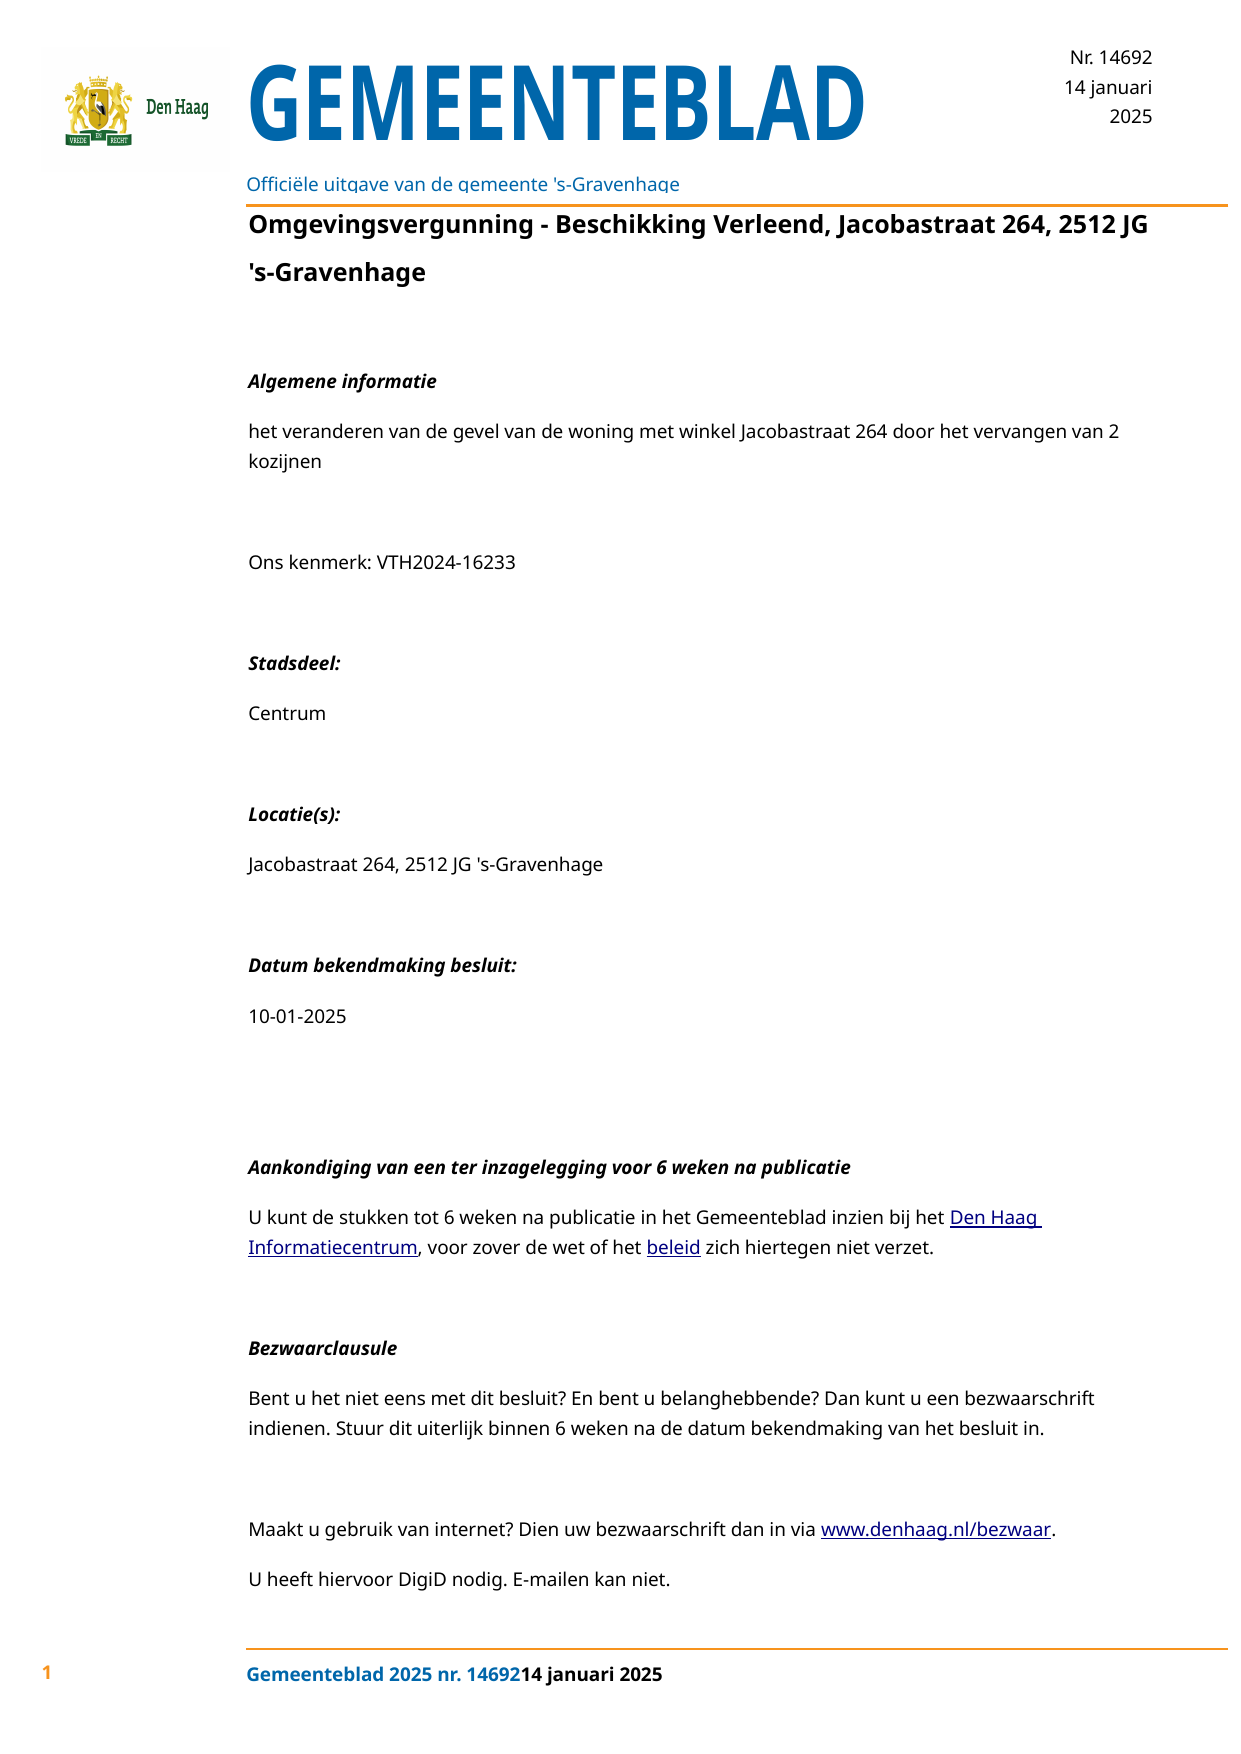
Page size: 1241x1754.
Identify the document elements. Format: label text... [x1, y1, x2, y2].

text Locatie(s): [248, 801, 1152, 827]
text Datum bekendmaking besluit: [248, 952, 1152, 978]
text U heeft hiervoor DigiD nodig. E-mailen kan niet. [248, 1566, 1152, 1592]
text Maakt u gebruik van internet? Dien uw bezwaarschrift dan in via www.denhaag.nl/bezwaar. [248, 1516, 1152, 1542]
text Aankondiging van een ter inzagelegging voor 6 weken na publicatie [248, 1154, 1152, 1180]
text Ons kenmerk: VTH2024-16233 [248, 549, 1152, 575]
text Stadsdeel: [248, 650, 1152, 676]
text Bezwaarclausule [248, 1335, 1152, 1361]
text 10-01-2025 [248, 1003, 1152, 1029]
text Omgevingsvergunning - Beschikking Verleend, Jacobastraat 264, 2512 JG 's-Gravenhage [248, 207, 1152, 288]
text U kunt de stukken tot 6 weken na publicatie in het Gemeenteblad inzien bij het Den Haag Informatiecentrum, voor zover de wet of het beleid zich hiertegen niet verzet. [248, 1204, 1152, 1260]
text Centrum [248, 700, 1152, 726]
text Jacobastraat 264, 2512 JG 's-Gravenhage [248, 852, 1152, 877]
text Algemene informatie [248, 368, 1152, 394]
picture [41, 47, 231, 172]
text het veranderen van de gevel van de woning met winkel Jacobastraat 264 door het vervangen van 2 kozijnen [248, 419, 1152, 474]
text Bent u het niet eens met dit besluit? En bent u belanghebbende? Dan kunt u een bezwaarschrift indienen. Stuur dit uiterlijk binnen 6 weken na de datum bekendmaking van het besluit in. [248, 1385, 1152, 1441]
